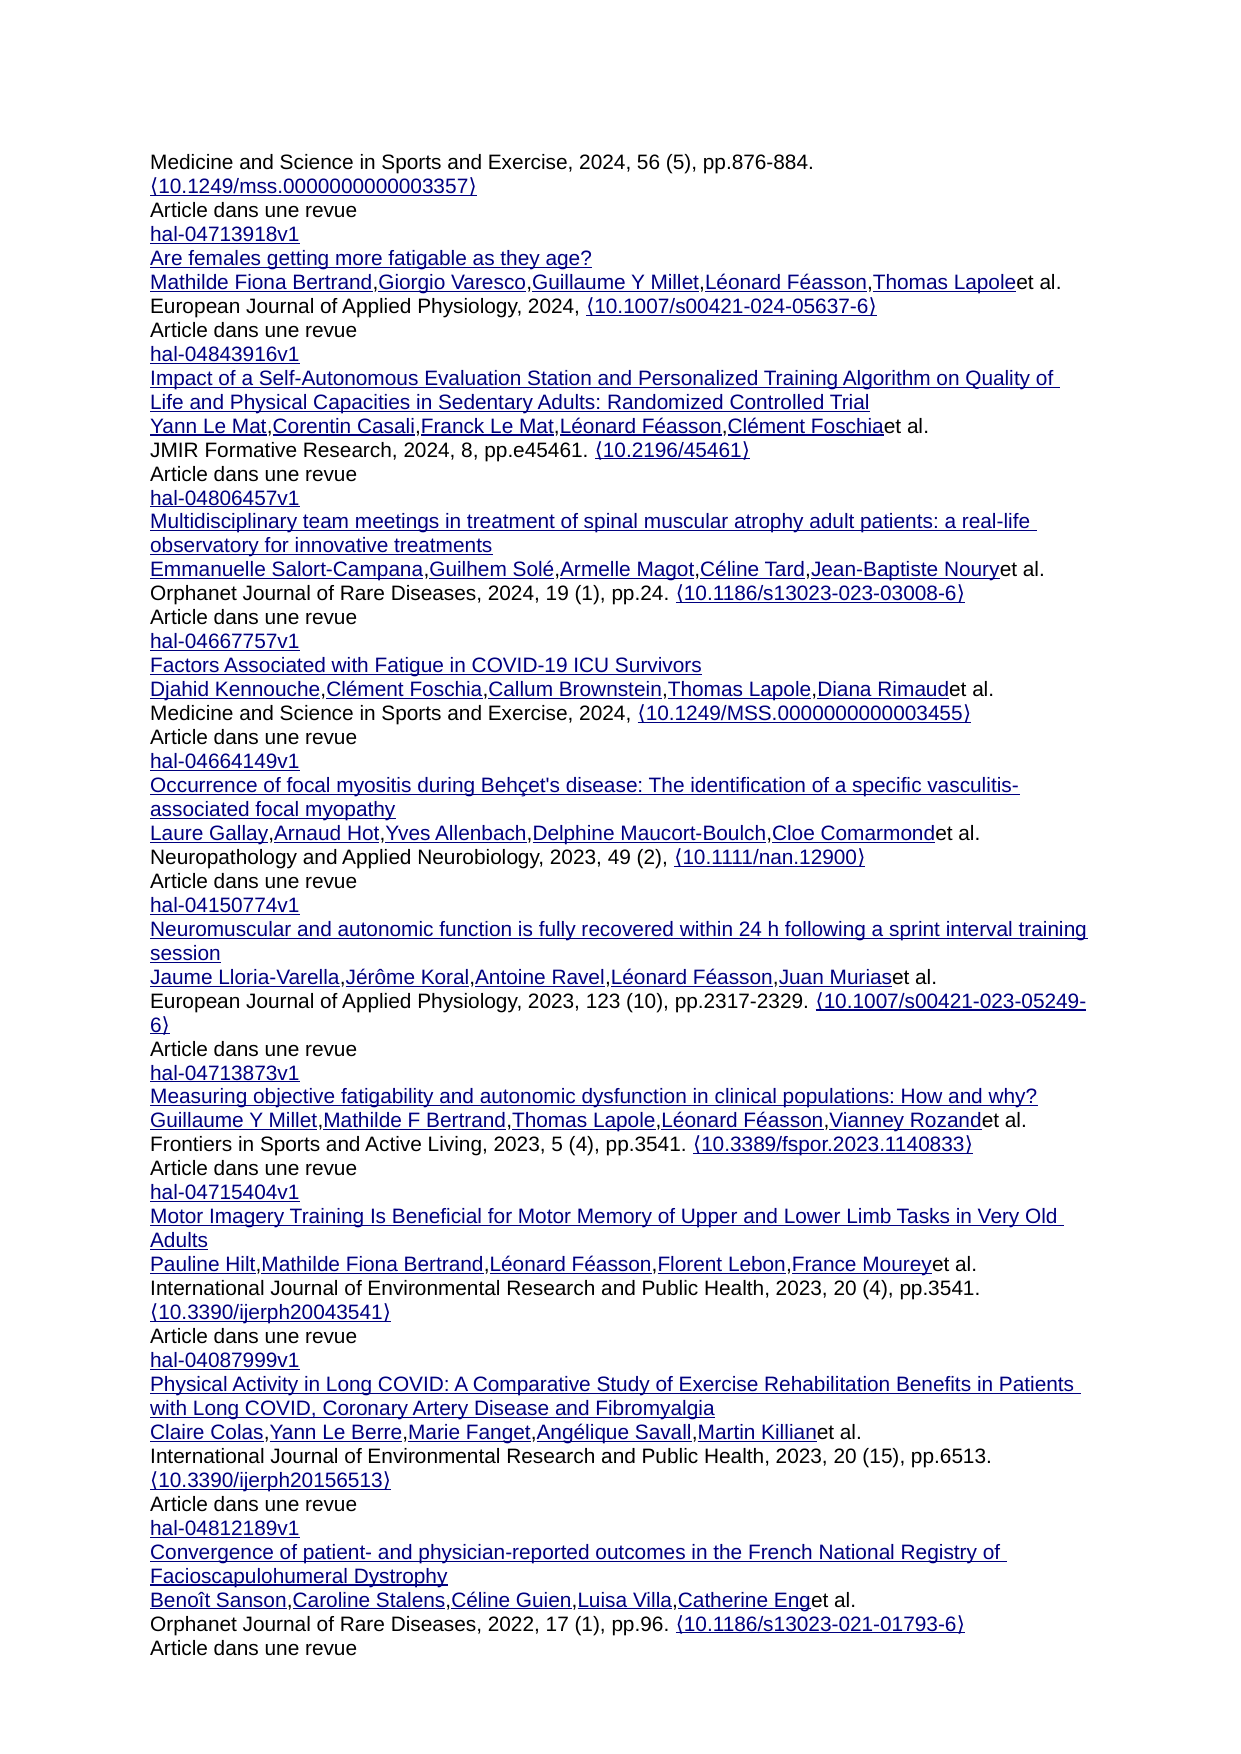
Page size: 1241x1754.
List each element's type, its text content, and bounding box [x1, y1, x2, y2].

table_cell Factors Associated with Fatigue in COVID-19 ICU Survivors Djahid Kennouche,Clément Foschia,Callum Brownstein,Thomas Lapole,Diana Rimaudet al. Medicine and Science in Sports and Exercise, 2024, ⟨10.1249/MSS.0000000000003455⟩ Article dans une revue hal-04664149v1 [150, 653, 1090, 773]
table_cell Multidisciplinary team meetings in treatment of spinal muscular atrophy adult patients: a real-life observatory for innovative treatments Emmanuelle Salort-Campana,Guilhem Solé,Armelle Magot,Céline Tard,Jean-Baptiste Nouryet al. Orphanet Journal of Rare Diseases, 2024, 19 (1), pp.24. ⟨10.1186/s13023-023-03008-6⟩ Article dans une revue hal-04667757v1 [150, 509, 1090, 653]
table_cell Are females getting more fatigable as they age? Mathilde Fiona Bertrand,Giorgio Varesco,Guillaume Y Millet,Léonard Féasson,Thomas Lapoleet al. European Journal of Applied Physiology, 2024, ⟨10.1007/s00421-024-05637-6⟩ Article dans une revue hal-04843916v1 [150, 246, 1090, 366]
table_cell Impact of a Self-Autonomous Evaluation Station and Personalized Training Algorithm on Quality of Life and Physical Capacities in Sedentary Adults: Randomized Controlled Trial Yann Le Mat,Corentin Casali,Franck Le Mat,Léonard Féasson,Clément Foschiaet al. JMIR Formative Research, 2024, 8, pp.e45461. ⟨10.2196/45461⟩ Article dans une revue hal-04806457v1 [150, 366, 1090, 509]
table_cell Convergence of patient- and physician-reported outcomes in the French National Registry of Facioscapulohumeral Dystrophy Benoît Sanson,Caroline Stalens,Céline Guien,Luisa Villa,Catherine Enget al. Orphanet Journal of Rare Diseases, 2022, 17 (1), pp.96. ⟨10.1186/s13023-021-01793-6⟩ Article dans une revue [150, 1540, 1090, 1659]
table_cell Medicine and Science in Sports and Exercise, 2024, 56 (5), pp.876-884. ⟨10.1249/mss.0000000000003357⟩ Article dans une revue hal-04713918v1 [150, 150, 1090, 246]
table_cell Motor Imagery Training Is Beneficial for Motor Memory of Upper and Lower Limb Tasks in Very Old Adults Pauline Hilt,Mathilde Fiona Bertrand,Léonard Féasson,Florent Lebon,France Moureyet al. International Journal of Environmental Research and Public Health, 2023, 20 (4), pp.3541. ⟨10.3390/ijerph20043541⟩ Article dans une revue hal-04087999v1 [150, 1204, 1090, 1372]
table_cell Measuring objective fatigability and autonomic dysfunction in clinical populations: How and why? Guillaume Y Millet,Mathilde F Bertrand,Thomas Lapole,Léonard Féasson,Vianney Rozandet al. Frontiers in Sports and Active Living, 2023, 5 (4), pp.3541. ⟨10.3389/fspor.2023.1140833⟩ Article dans une revue hal-04715404v1 [150, 1084, 1090, 1204]
table_cell Occurrence of focal myositis during Behçet's disease: The identification of a specific vasculitis‐associated focal myopathy Laure Gallay,Arnaud Hot,Yves Allenbach,Delphine Maucort-Boulch,Cloe Comarmondet al. Neuropathology and Applied Neurobiology, 2023, 49 (2), ⟨10.1111/nan.12900⟩ Article dans une revue hal-04150774v1 [150, 773, 1090, 917]
table_cell Physical Activity in Long COVID: A Comparative Study of Exercise Rehabilitation Benefits in Patients with Long COVID, Coronary Artery Disease and Fibromyalgia Claire Colas,Yann Le Berre,Marie Fanget,Angélique Savall,Martin Killianet al. International Journal of Environmental Research and Public Health, 2023, 20 (15), pp.6513. ⟨10.3390/ijerph20156513⟩ Article dans une revue hal-04812189v1 [150, 1372, 1090, 1539]
table_cell Neuromuscular and autonomic function is fully recovered within 24 h following a sprint interval training session Jaume Lloria-Varella,Jérôme Koral,Antoine Ravel,Léonard Féasson,Juan Muriaset al. European Journal of Applied Physiology, 2023, 123 (10), pp.2317-2329. ⟨10.1007/s00421-023-05249-6⟩ Article dans une revue hal-04713873v1 [150, 917, 1090, 1084]
